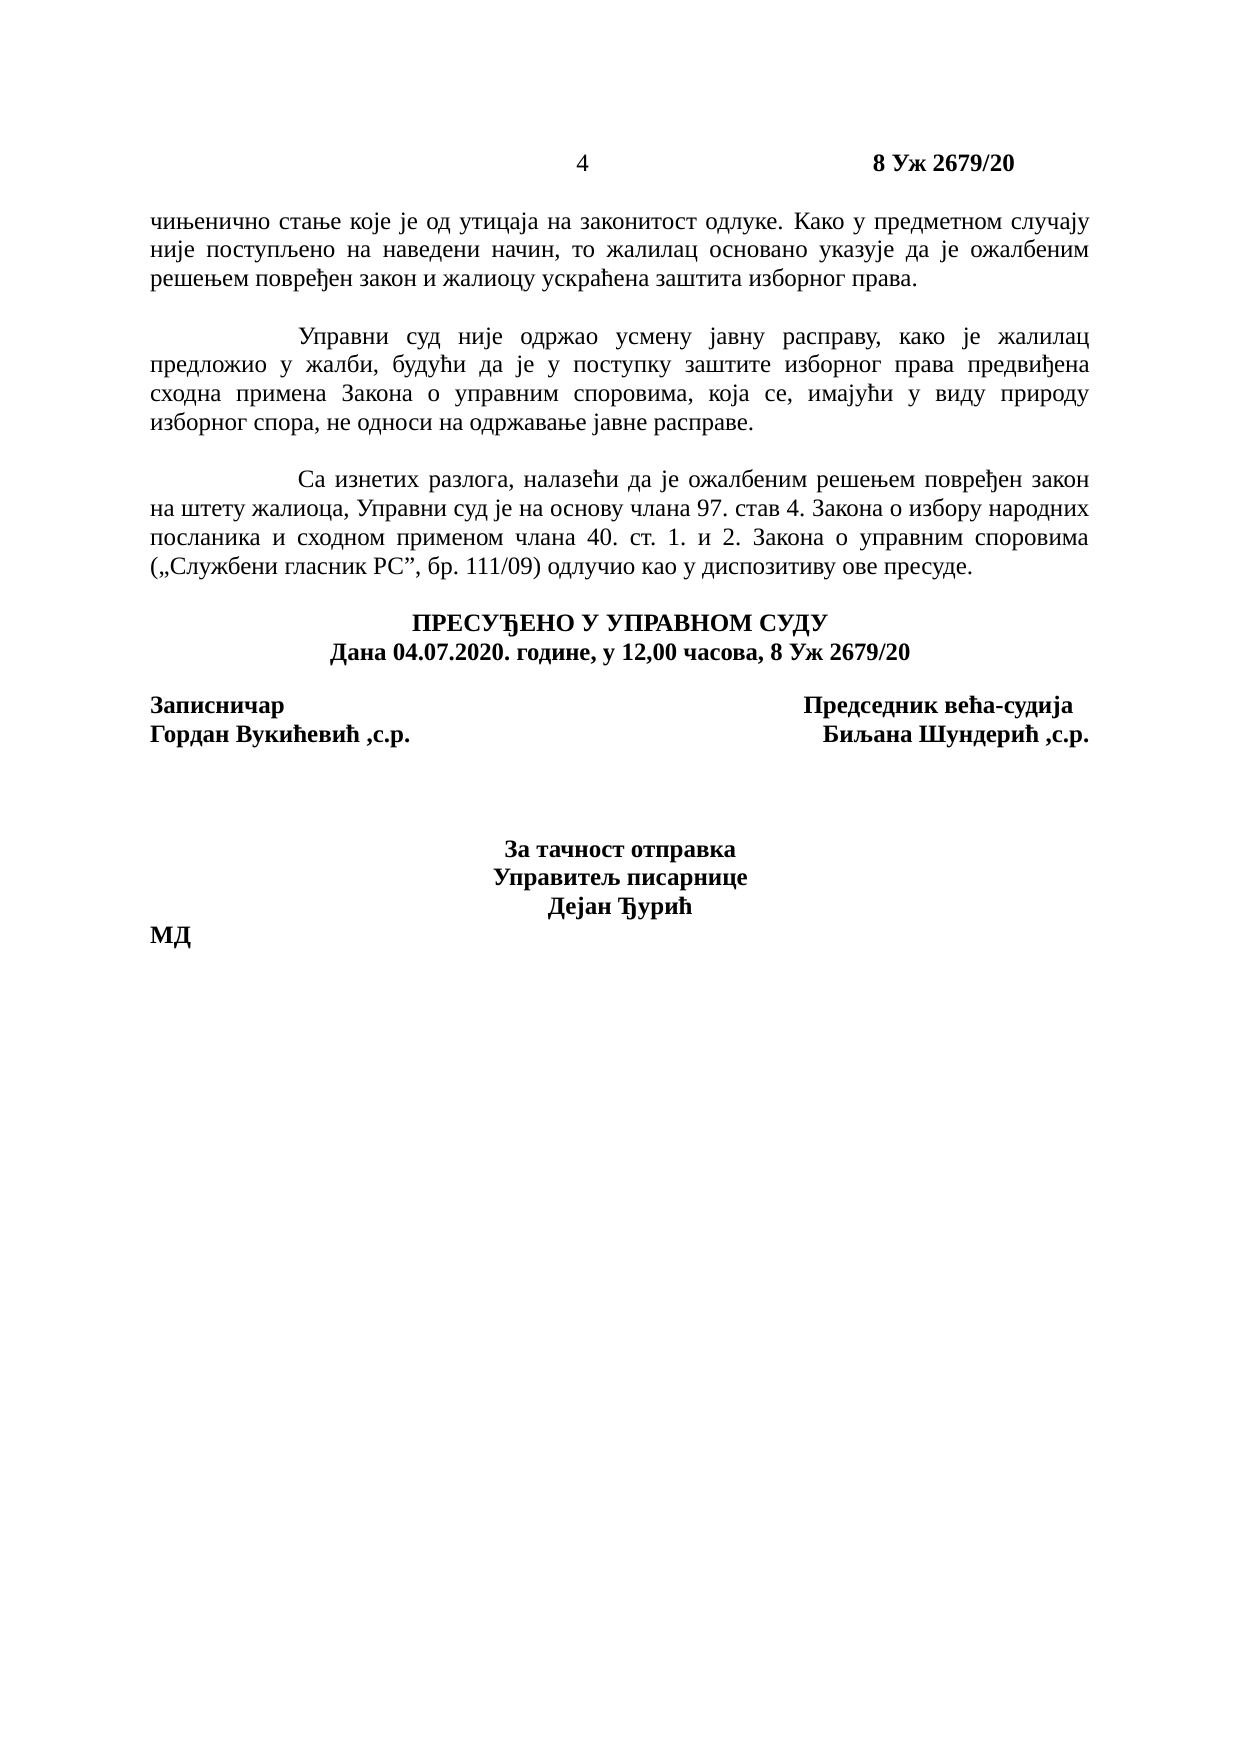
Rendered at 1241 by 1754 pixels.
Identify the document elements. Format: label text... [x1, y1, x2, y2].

text Са изнетих разлога, налазећи да је ожалбеним решењем повређен закон на штету жалиоца, Управни суд је на основу члана 97. став 4. Закона о избору народних посланика и сходном применом члана 40. ст. 1. и 2. Закона о управним споровима („Службени гласник РС”, бр. 111/09) одлучио као у диспозитиву ове пресуде. [150, 464, 1090, 579]
text чињенично стање које је од утицаја на законитост одлуке. Како у предметном случају није поступљено на наведени начин, то жалилац основано указује да је ожалбеним решењем повређен закон и жалиоцу ускраћена заштита изборног права. [150, 206, 1090, 292]
text Управитељ писарнице [150, 862, 1090, 891]
text МД [150, 920, 1090, 949]
text Управни суд није одржао усмену јавну расправу, како је жалилац предложио у жалби, будући да је у поступку заштите изборног права предвиђена сходна примена Закона о управним споровима, која се, имајући у виду природу изборног спора, не односи на одржавање јавне расправе. [150, 321, 1090, 436]
text Записничар Председник већа-судија [150, 690, 1090, 719]
text ПРЕСУЂЕНО У УПРАВНОМ СУДУ [150, 608, 1090, 637]
text Гордан Вукићевић ,с.р. Биљана Шундерић ,с.р. [150, 719, 1090, 747]
text Дејан Ђурић [150, 891, 1090, 920]
text Дана 04.07.2020. године, у 12,00 часова, 8 Уж 2679/20 [150, 637, 1090, 666]
text За тачност отправка [150, 834, 1090, 862]
